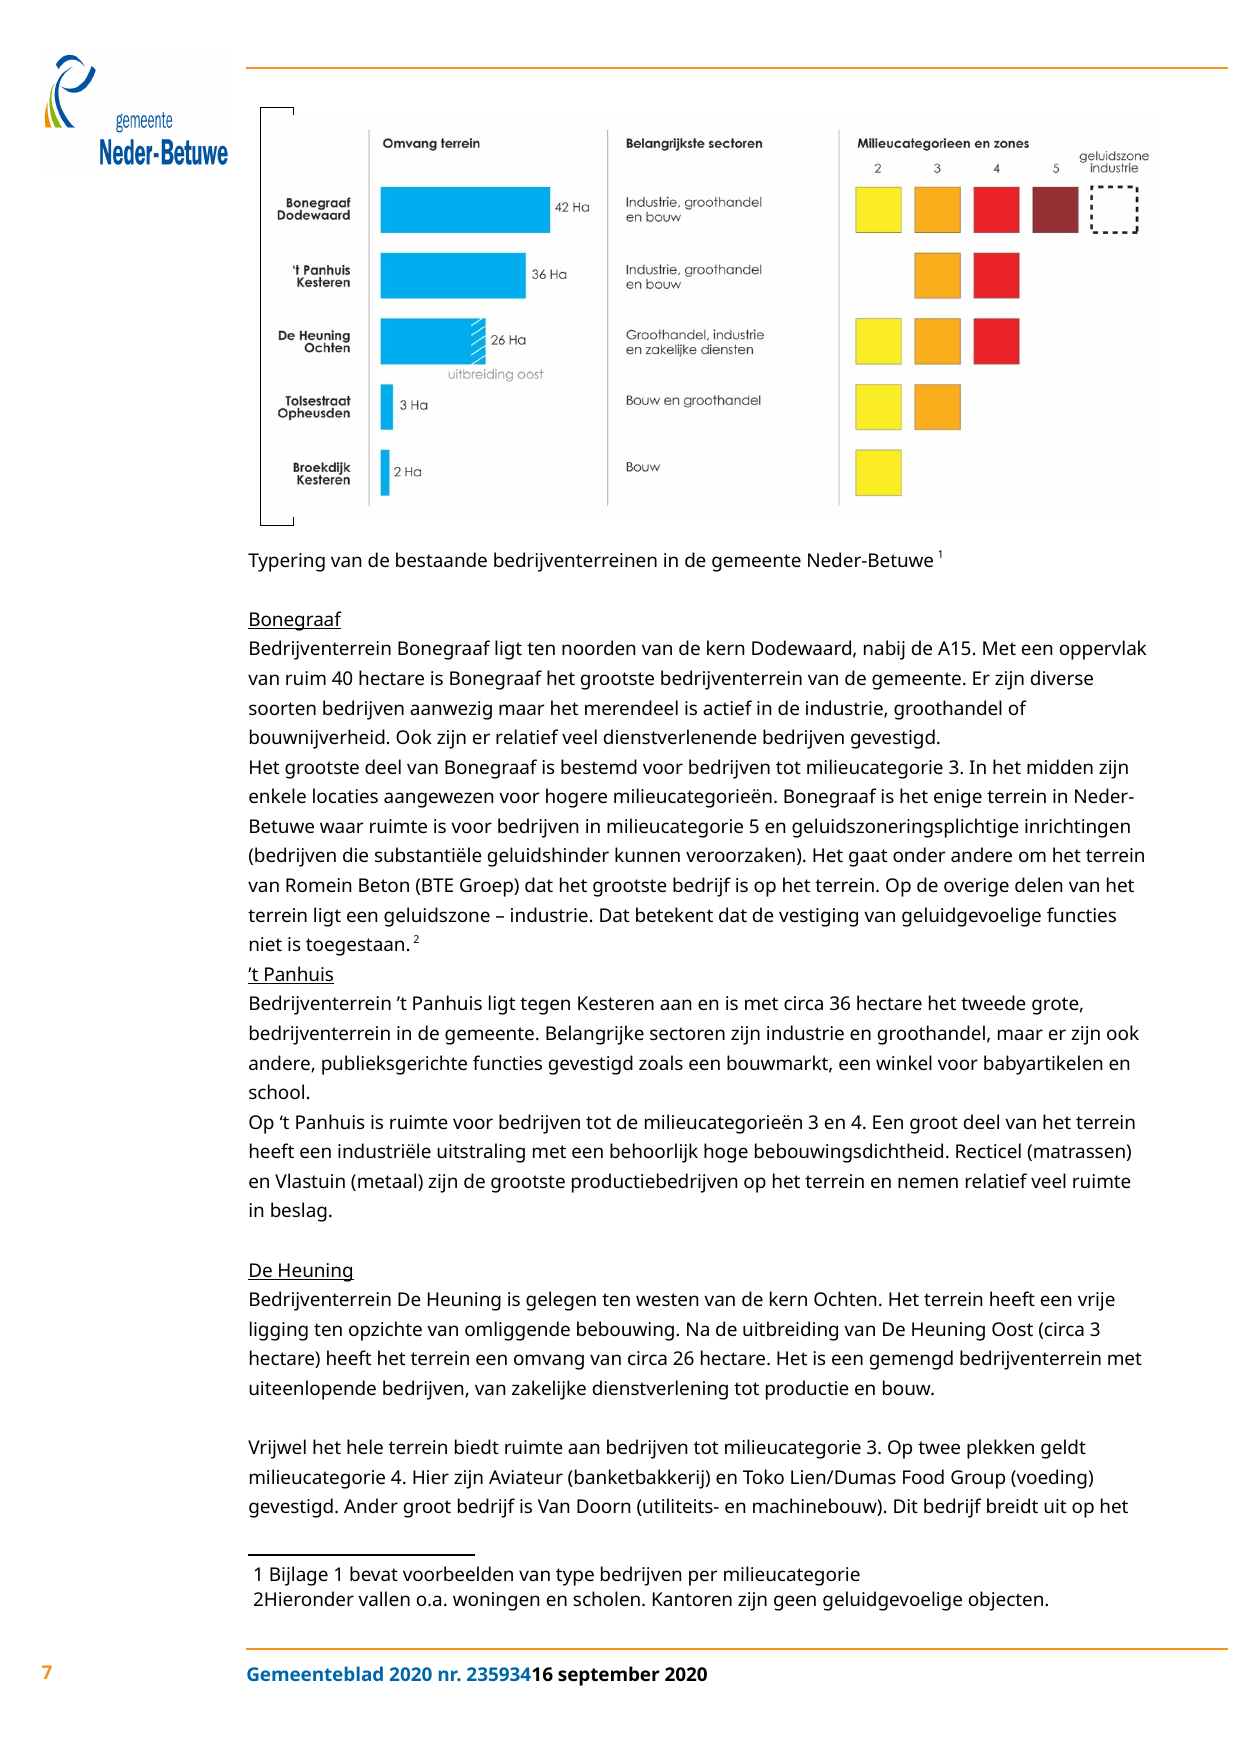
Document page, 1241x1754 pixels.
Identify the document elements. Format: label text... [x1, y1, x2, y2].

text Vrijwel het hele terrein biedt ruimte aan bedrijven tot milieucategorie 3. Op twee plekken geldt milieucategorie 4. Hier zijn Aviateur (banketbakkerij) en Toko Lien/Dumas Food Group (voeding) gevestigd. Ander groot bedrijf is Van Doorn (utiliteits- en machinebouw). Dit bedrijf breidt uit op het [248, 1434, 1152, 1519]
text Bijlage 1 bevat voorbeelden van type bedrijven per milieucategorie [248, 1561, 1152, 1586]
text Bonegraaf [248, 606, 1152, 632]
text Bedrijventerrein De Heuning is gelegen ten westen van de kern Ochten. Het terrein heeft een vrije ligging ten opzichte van omliggende bebouwing. Na de uitbreiding van De Heuning Oost (circa 3 hectare) heeft het terrein een omvang van circa 26 hectare. Het is een gemengd bedrijventerrein met uiteenlopende bedrijven, van zakelijke dienstverlening tot productie en bouw. [248, 1286, 1152, 1401]
text Bedrijventerrein ’t Panhuis ligt tegen Kesteren aan en is met circa 36 hectare het tweede grote, bedrijventerrein in de gemeente. Belangrijke sectoren zijn industrie en groothandel, maar er zijn ook andere, publieksgerichte functies gevestigd zoals een bouwmarkt, een winkel voor babyartikelen en school. [248, 991, 1152, 1105]
text Hieronder vallen o.a. woningen en scholen. Kantoren zijn geen geluidgevoelige objecten. [248, 1586, 1152, 1612]
text ’t Panhuis [248, 961, 1152, 987]
text Het grootste deel van Bonegraaf is bestemd voor bedrijven tot milieucategorie 3. In het midden zijn enkele locaties aangewezen voor hogere milieucategorieën. Bonegraaf is het enige terrein in Neder-Betuwe waar ruimte is voor bedrijven in milieucategorie 5 en geluidszoneringsplichtige inrichtingen (bedrijven die substantiële geluidshinder kunnen veroorzaken). Het gaat onder andere om het terrein van Romein Beton (BTE Groep) dat het grootste bedrijf is op het terrein. Op de overige delen van het terrein ligt een geluidszone – industrie. Dat betekent dat de vestiging van geluidgevoelige functies niet is toegestaan. [248, 754, 1152, 957]
text Bedrijventerrein Bonegraaf ligt ten noorden van de kern Dodewaard, nabij de A15. Met een oppervlak van ruim 40 hectare is Bonegraaf het grootste bedrijventerrein van de gemeente. Er zijn diverse soorten bedrijven aanwezig maar het merendeel is actief in de industrie, groothandel of bouwnijverheid. Ook zijn er relatief veel dienstverlenende bedrijven gevestigd. [248, 636, 1152, 750]
picture [268, 115, 1161, 517]
text Typering van de bestaande bedrijventerreinen in de gemeente Neder-Betuwe [248, 547, 1152, 573]
text Op ‘t Panhuis is ruimte voor bedrijven tot de milieucategorieën 3 en 4. Een groot deel van het terrein heeft een industriële uitstraling met een behoorlijk hoge bebouwingsdichtheid. Recticel (matrassen) en Vlastuin (metaal) zijn de grootste productiebedrijven op het terrein en nemen relatief veel ruimte in beslag. [248, 1109, 1152, 1223]
text De Heuning [248, 1257, 1152, 1283]
picture [41, 47, 231, 172]
